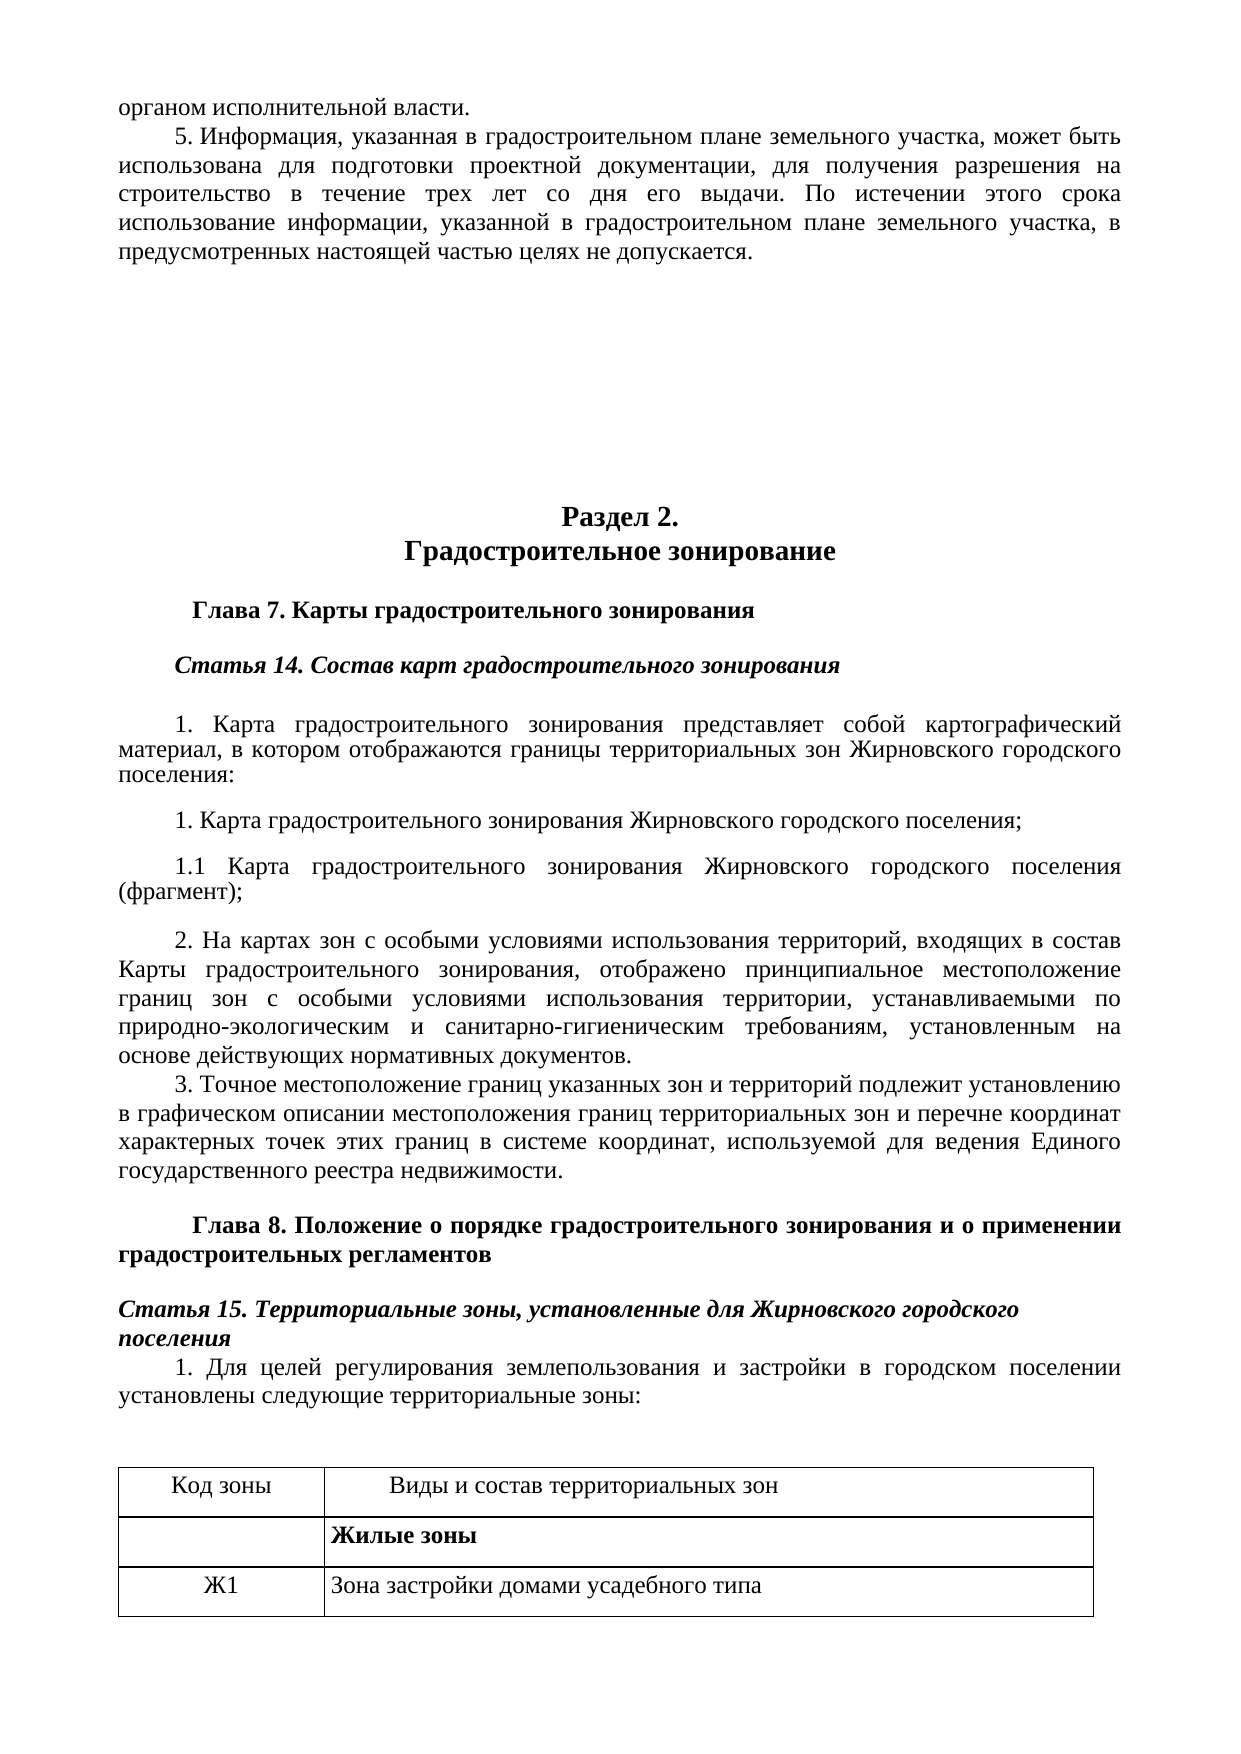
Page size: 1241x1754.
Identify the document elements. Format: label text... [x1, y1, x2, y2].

text 1.1 Карта градостроительного зонирования Жирновского городского поселения (фрагмент); [118, 854, 1122, 904]
text Раздел 2. [118, 499, 1122, 533]
table_cell [119, 1518, 324, 1566]
text 5. Информация, указанная в градостроительном плане земельного участка, может быть использована для подготовки проектной документации, для получения разрешения на строительство в течение трех лет со дня его выдачи. По истечении этого срока использование информации, указанной в градостроительном плане земельного участка, в предусмотренных настоящей частью целях не допускается. [118, 121, 1122, 265]
text 2. На картах зон с особыми условиями использования территорий, входящих в состав Карты градостроительного зонирования, отображено принципиальное местоположение границ зон с особыми условиями использования территории, устанавливаемыми по природно-экологическим и санитарно-гигиеническим требованиям, установленным на основе действующих нормативных документов. [118, 925, 1122, 1069]
table_cell Ж1 [119, 1568, 324, 1616]
text Глава 8. Положение о порядке градостроительного зонирования и о применении градостроительных регламентов [118, 1210, 1122, 1268]
table_header Виды и состав территориальных зон [325, 1468, 1093, 1516]
table_header Код зоны [119, 1468, 324, 1516]
text Статья 15. Территориальные зоны, установленные для Жирновского городского поселения [118, 1294, 1122, 1352]
table_cell Жилые зоны [325, 1518, 1093, 1566]
text Глава 7. Карты градостроительного зонирования [118, 595, 1122, 624]
text Градостроительное зонирование [118, 533, 1122, 567]
text 1. Карта градостроительного зонирования Жирновского городского поселения; [118, 808, 1122, 833]
text 1. Карта градостроительного зонирования представляет собой картографический материал, в котором отображаются границы территориальных зон Жирновского городского поселения: [118, 713, 1122, 788]
text Статья 14. Состав карт градостроительного зонирования [118, 650, 1122, 679]
text 3. Точное местоположение границ указанных зон и территорий подлежит установлению в графическом описании местоположения границ территориальных зон и перечне координат характерных точек этих границ в системе координат, используемой для ведения Единого государственного реестра недвижимости. [118, 1069, 1122, 1184]
text органом исполнительной власти. [118, 92, 1122, 121]
text 1. Для целей регулирования землепользования и застройки в городском поселении установлены следующие территориальные зоны: [118, 1352, 1122, 1409]
table_cell Зона застройки домами усадебного типа [325, 1568, 1093, 1616]
